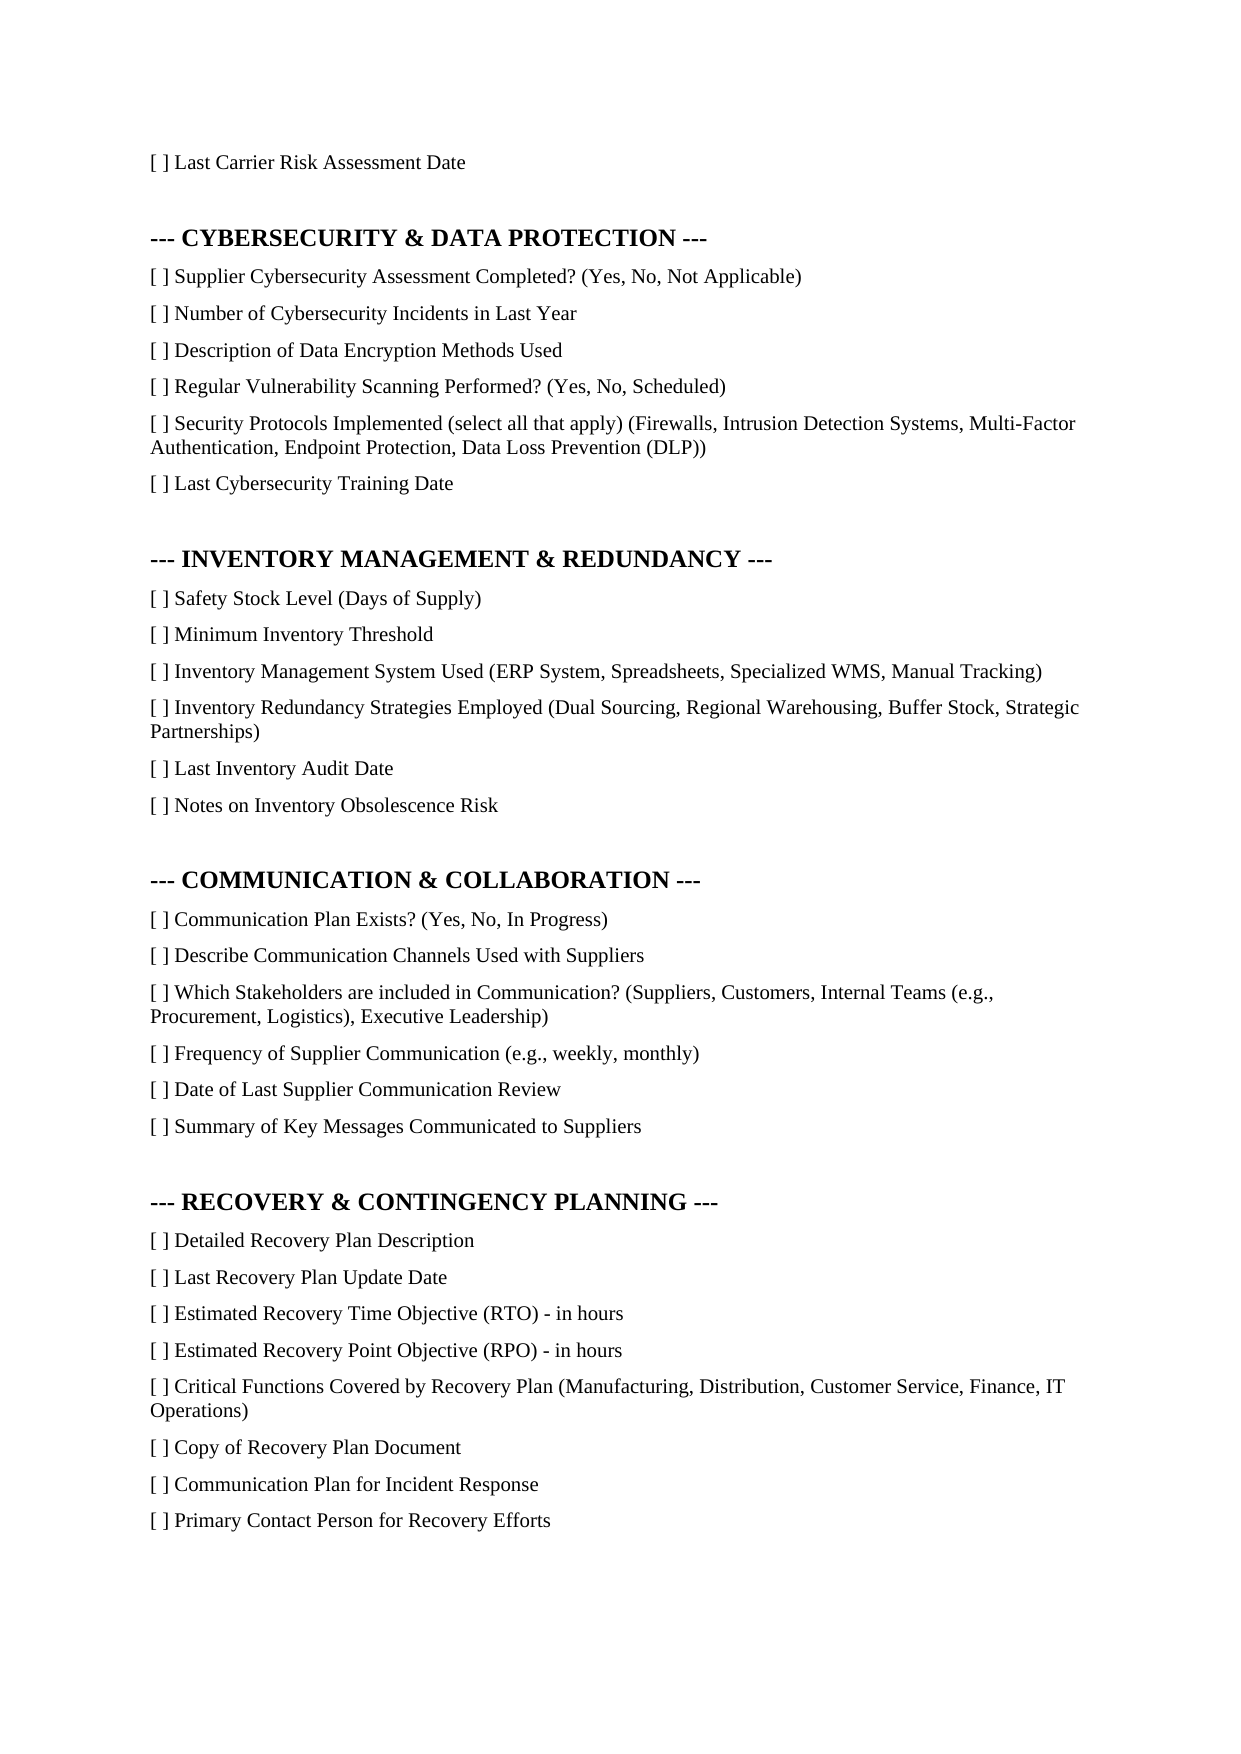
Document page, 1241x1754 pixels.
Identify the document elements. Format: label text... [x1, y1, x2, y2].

text [ ] Supplier Cybersecurity Assessment Completed? (Yes, No, Not Applicable) [150, 264, 1090, 288]
text [ ] Last Cybersecurity Training Date [150, 471, 1090, 495]
text [ ] Communication Plan Exists? (Yes, No, In Progress) [150, 907, 1090, 931]
text [ ] Detailed Recovery Plan Description [150, 1228, 1090, 1252]
text [ ] Date of Last Supplier Communication Review [150, 1077, 1090, 1101]
text --- COMMUNICATION & COLLABORATION --- [150, 866, 1090, 894]
text [ ] Summary of Key Messages Communicated to Suppliers [150, 1114, 1090, 1138]
text [ ] Inventory Management System Used (ERP System, Spreadsheets, Specialized WMS, Manual Tracking) [150, 659, 1090, 683]
text --- INVENTORY MANAGEMENT & REDUNDANCY --- [150, 544, 1090, 573]
text [ ] Copy of Recovery Plan Document [150, 1435, 1090, 1459]
text [ ] Estimated Recovery Time Objective (RTO) - in hours [150, 1301, 1090, 1325]
text [ ] Primary Contact Person for Recovery Efforts [150, 1508, 1090, 1532]
text [ ] Last Recovery Plan Update Date [150, 1265, 1090, 1289]
text [ ] Last Carrier Risk Assessment Date [150, 150, 1090, 174]
text [ ] Estimated Recovery Point Objective (RPO) - in hours [150, 1338, 1090, 1362]
text --- RECOVERY & CONTINGENCY PLANNING --- [150, 1187, 1090, 1216]
text [ ] Last Inventory Audit Date [150, 756, 1090, 780]
text [ ] Security Protocols Implemented (select all that apply) (Firewalls, Intrusion Detection Systems, Multi-Factor Authentication, Endpoint Protection, Data Loss Prevention (DLP)) [150, 411, 1090, 459]
text --- CYBERSECURITY & DATA PROTECTION --- [150, 223, 1090, 252]
text [ ] Number of Cybersecurity Incidents in Last Year [150, 301, 1090, 325]
text [ ] Describe Communication Channels Used with Suppliers [150, 943, 1090, 967]
text [ ] Minimum Inventory Threshold [150, 622, 1090, 646]
text [ ] Critical Functions Covered by Recovery Plan (Manufacturing, Distribution, Customer Service, Finance, IT Operations) [150, 1374, 1090, 1422]
text [ ] Regular Vulnerability Scanning Performed? (Yes, No, Scheduled) [150, 374, 1090, 398]
text [ ] Communication Plan for Incident Response [150, 1472, 1090, 1496]
text [ ] Inventory Redundancy Strategies Employed (Dual Sourcing, Regional Warehousing, Buffer Stock, Strategic Partnerships) [150, 695, 1090, 743]
text [ ] Frequency of Supplier Communication (e.g., weekly, monthly) [150, 1041, 1090, 1065]
text [ ] Safety Stock Level (Days of Supply) [150, 586, 1090, 610]
text [ ] Notes on Inventory Obsolescence Risk [150, 792, 1090, 817]
text [ ] Description of Data Encryption Methods Used [150, 337, 1090, 362]
text [ ] Which Stakeholders are included in Communication? (Suppliers, Customers, Internal Teams (e.g., Procurement, Logistics), Executive Leadership) [150, 980, 1090, 1028]
